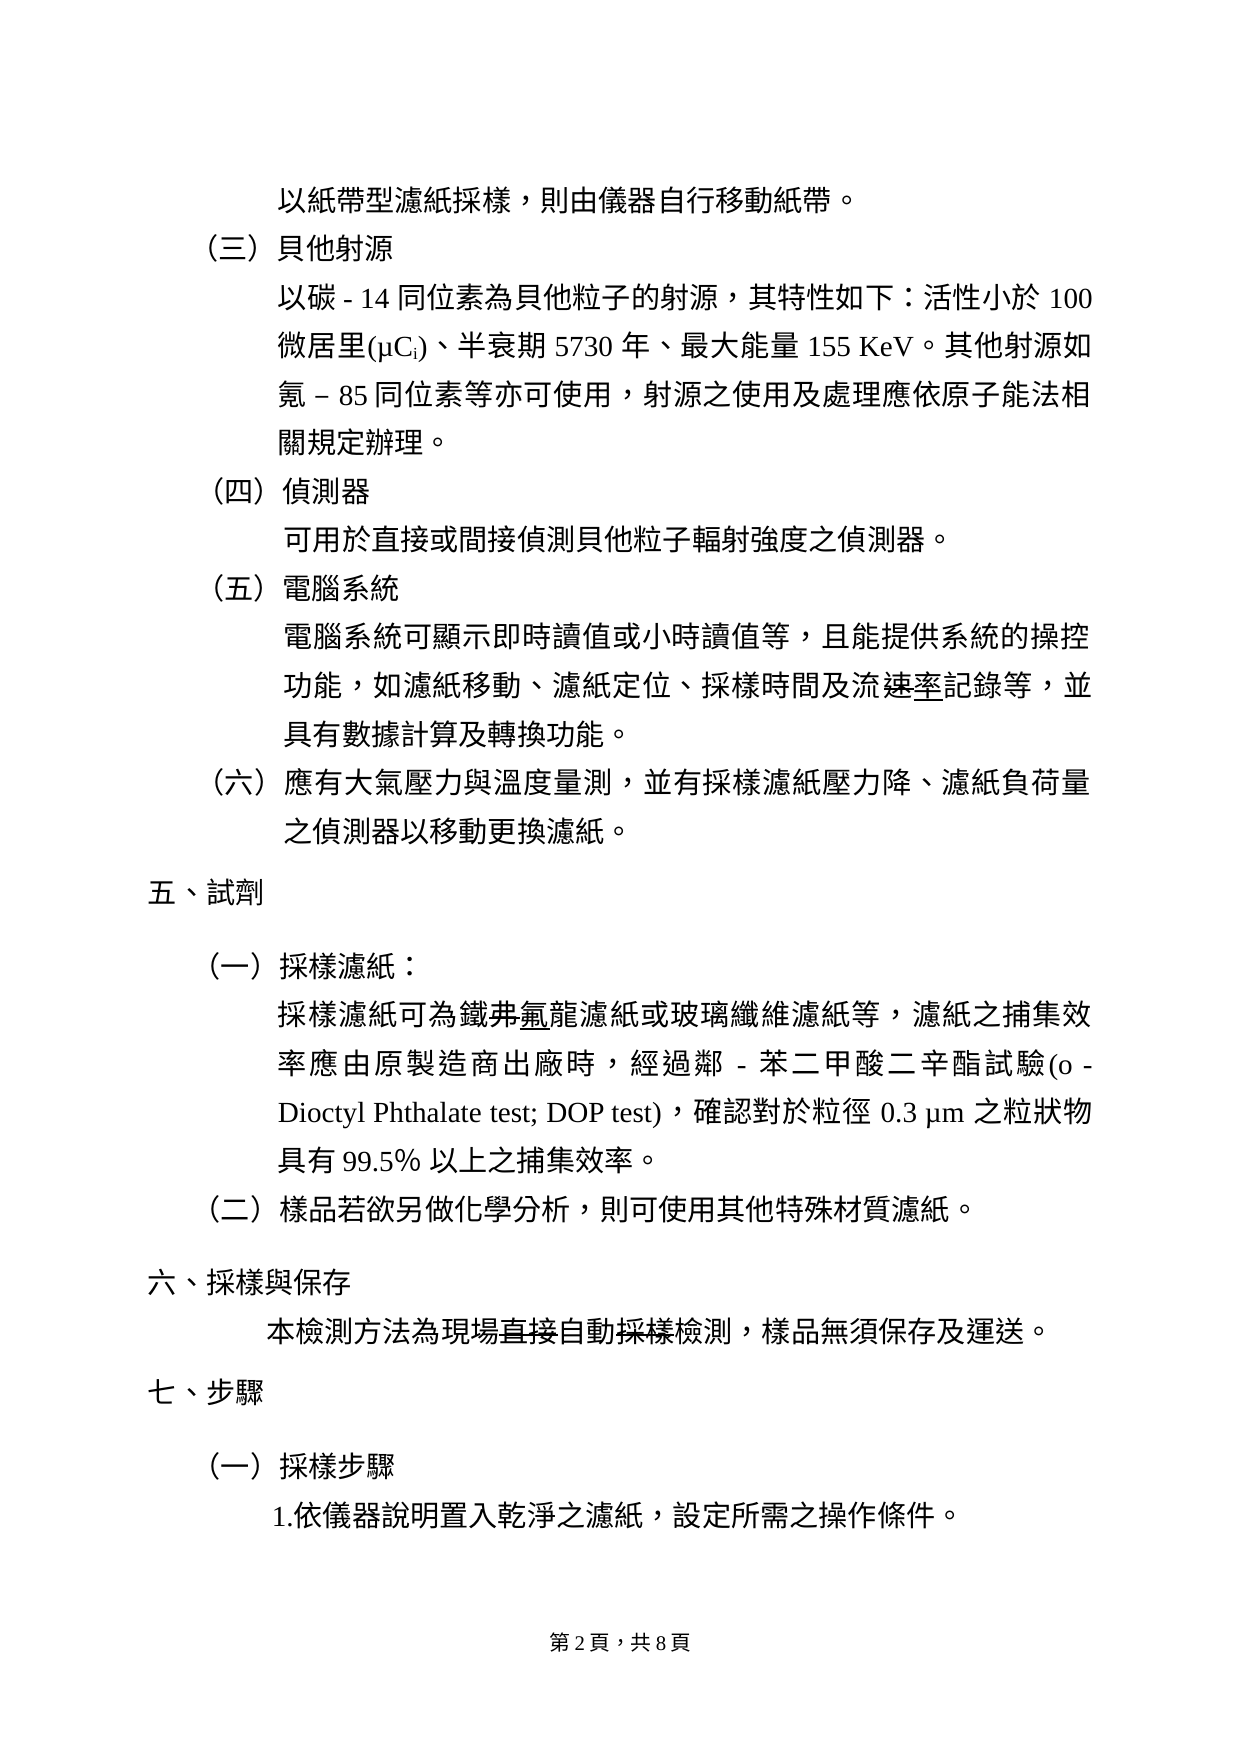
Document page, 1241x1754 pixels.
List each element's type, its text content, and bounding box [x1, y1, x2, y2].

text （四）偵測器 [195, 468, 1092, 511]
text （五）電腦系統 [195, 566, 1092, 608]
text （六）應有大氣壓力與溫度量測，並有採樣濾紙壓力降、濾紙負荷量之偵測器以移動更換濾紙。 [195, 760, 1092, 851]
text 採樣濾紙可為鐵弗氟龍濾紙或玻璃纖維濾紙等，濾紙之捕集效率應由原製造商出廠時，經過鄰 - 苯二甲酸二辛酯試驗(o - Dioctyl Phthalate test; DOP test)，確認對於粒徑 0.3 µm 之粒狀物具有 99.5％ 以上之捕集效率。 [278, 992, 1092, 1180]
text （三）貝他射源 [189, 226, 1092, 268]
text 1.依儀器說明置入乾淨之濾紙，設定所需之操作條件。 [272, 1492, 1092, 1535]
text （一）採樣濾紙： [191, 943, 1092, 986]
text （一）採樣步驟 [191, 1444, 1092, 1486]
text （二）樣品若欲另做化學分析，則可使用其他特殊材質濾紙。 [191, 1186, 1092, 1228]
text 本檢測方法為現場直接自動採樣檢測，樣品無須保存及運送。 [266, 1309, 1092, 1351]
text 以紙帶型濾紙採樣，則由儀器自行移動紙帶。 [278, 177, 1092, 219]
text 可用於直接或間接偵測貝他粒子輻射強度之偵測器。 [283, 517, 1092, 559]
text 六、採樣與保存 [148, 1260, 1092, 1302]
text 七、步驟 [148, 1370, 1092, 1412]
text 五、試劑 [148, 869, 1092, 912]
text 電腦系統可顯示即時讀值或小時讀值等，且能提供系統的操控功能，如濾紙移動、濾紙定位、採樣時間及流速率記錄等，並具有數據計算及轉換功能。 [283, 614, 1092, 753]
text 以碳 - 14 同位素為貝他粒子的射源，其特性如下：活性小於 100微居里(µCi)、半衰期 5730 年、最大能量 155 KeV。其他射源如氪 – 85同位素等亦可使用，射源之使用及處理應依原子能法相關規定辦理。 [278, 274, 1092, 462]
